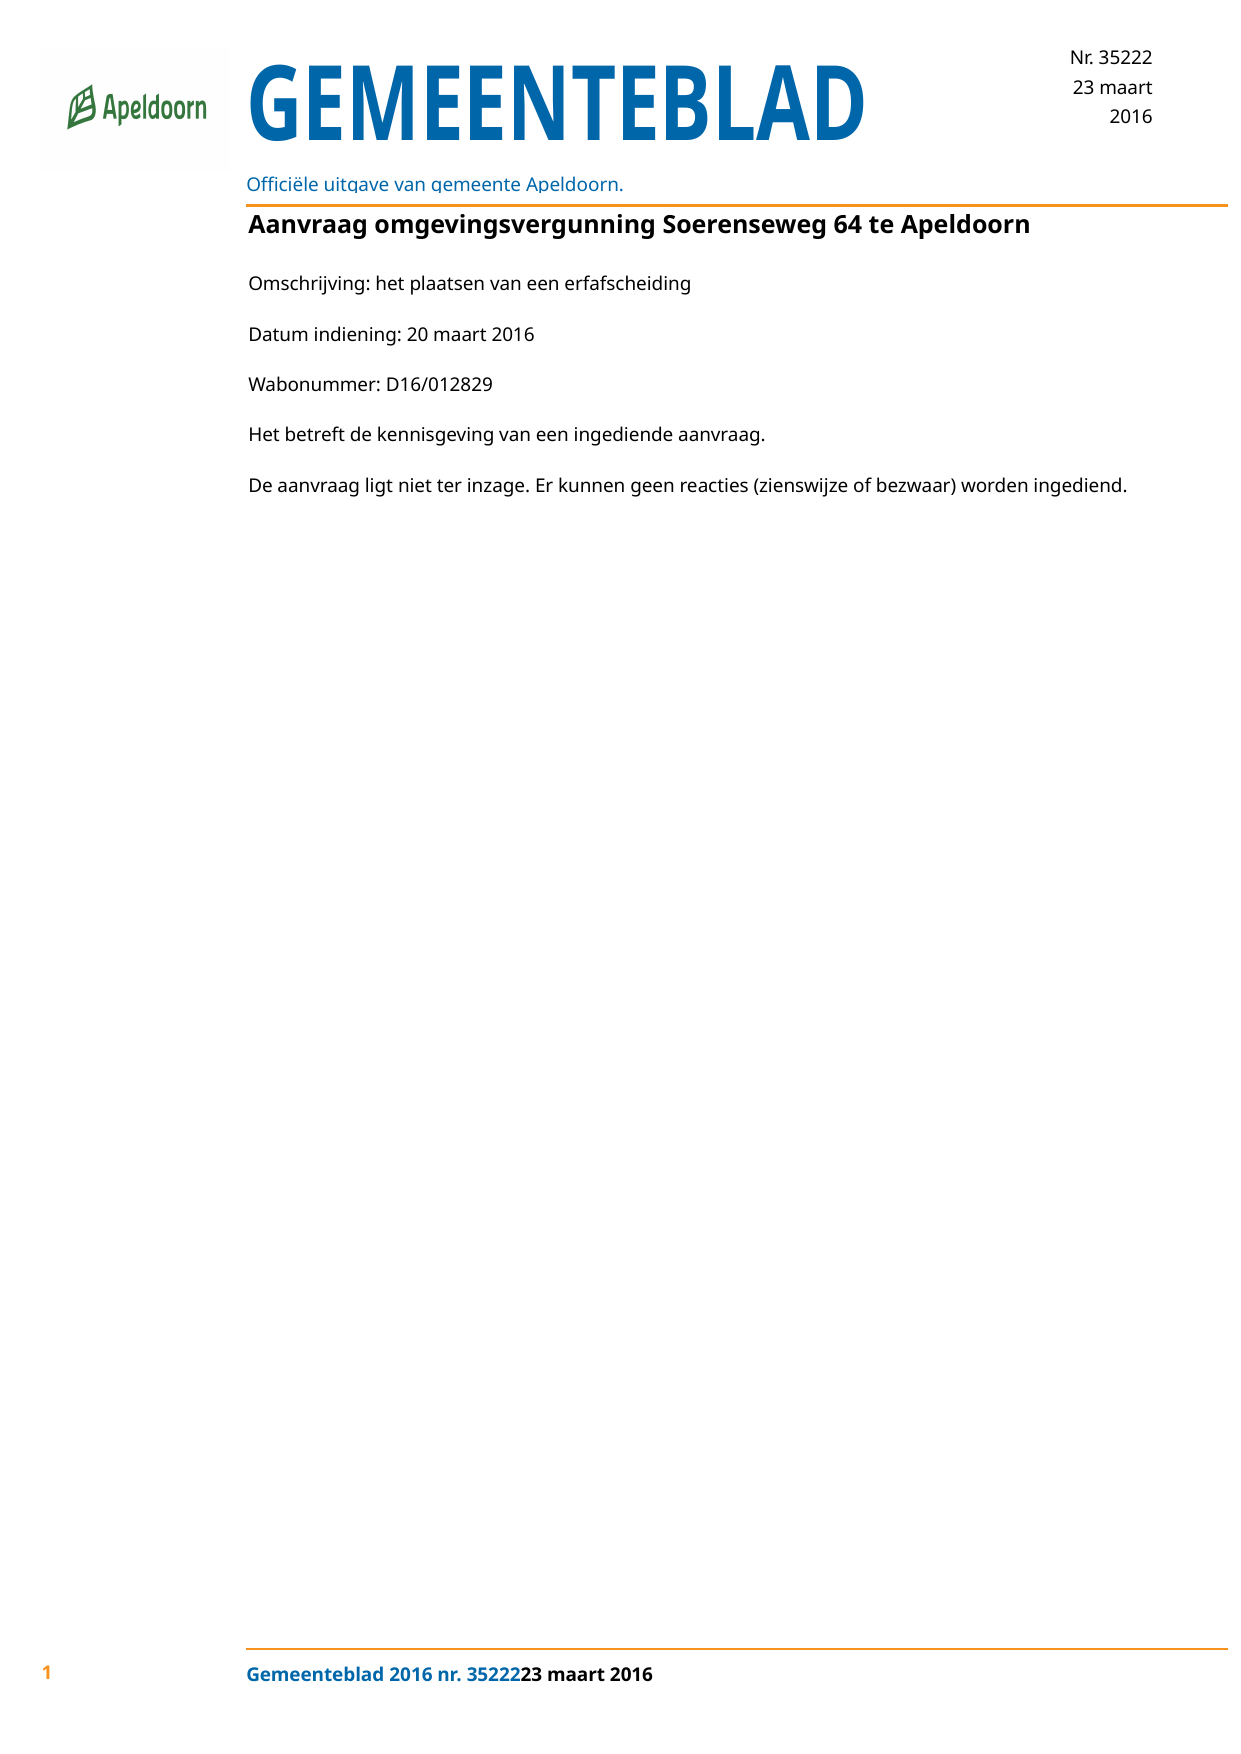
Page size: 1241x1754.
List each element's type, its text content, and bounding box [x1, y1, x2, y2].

text De aanvraag ligt niet ter inzage. Er kunnen geen reacties (zienswijze of bezwaar) worden ingediend. [248, 472, 1152, 498]
text Het betreft de kennisgeving van een ingediende aanvraag. [248, 422, 1152, 447]
text Datum indiening: 20 maart 2016 [248, 321, 1152, 346]
text Omschrijving: het plaatsen van een erfafscheiding [248, 270, 1152, 296]
text Wabonummer: D16/012829 [248, 371, 1152, 397]
picture [41, 47, 231, 172]
text Aanvraag omgevingsvergunning Soerenseweg 64 te Apeldoorn [248, 207, 1152, 241]
